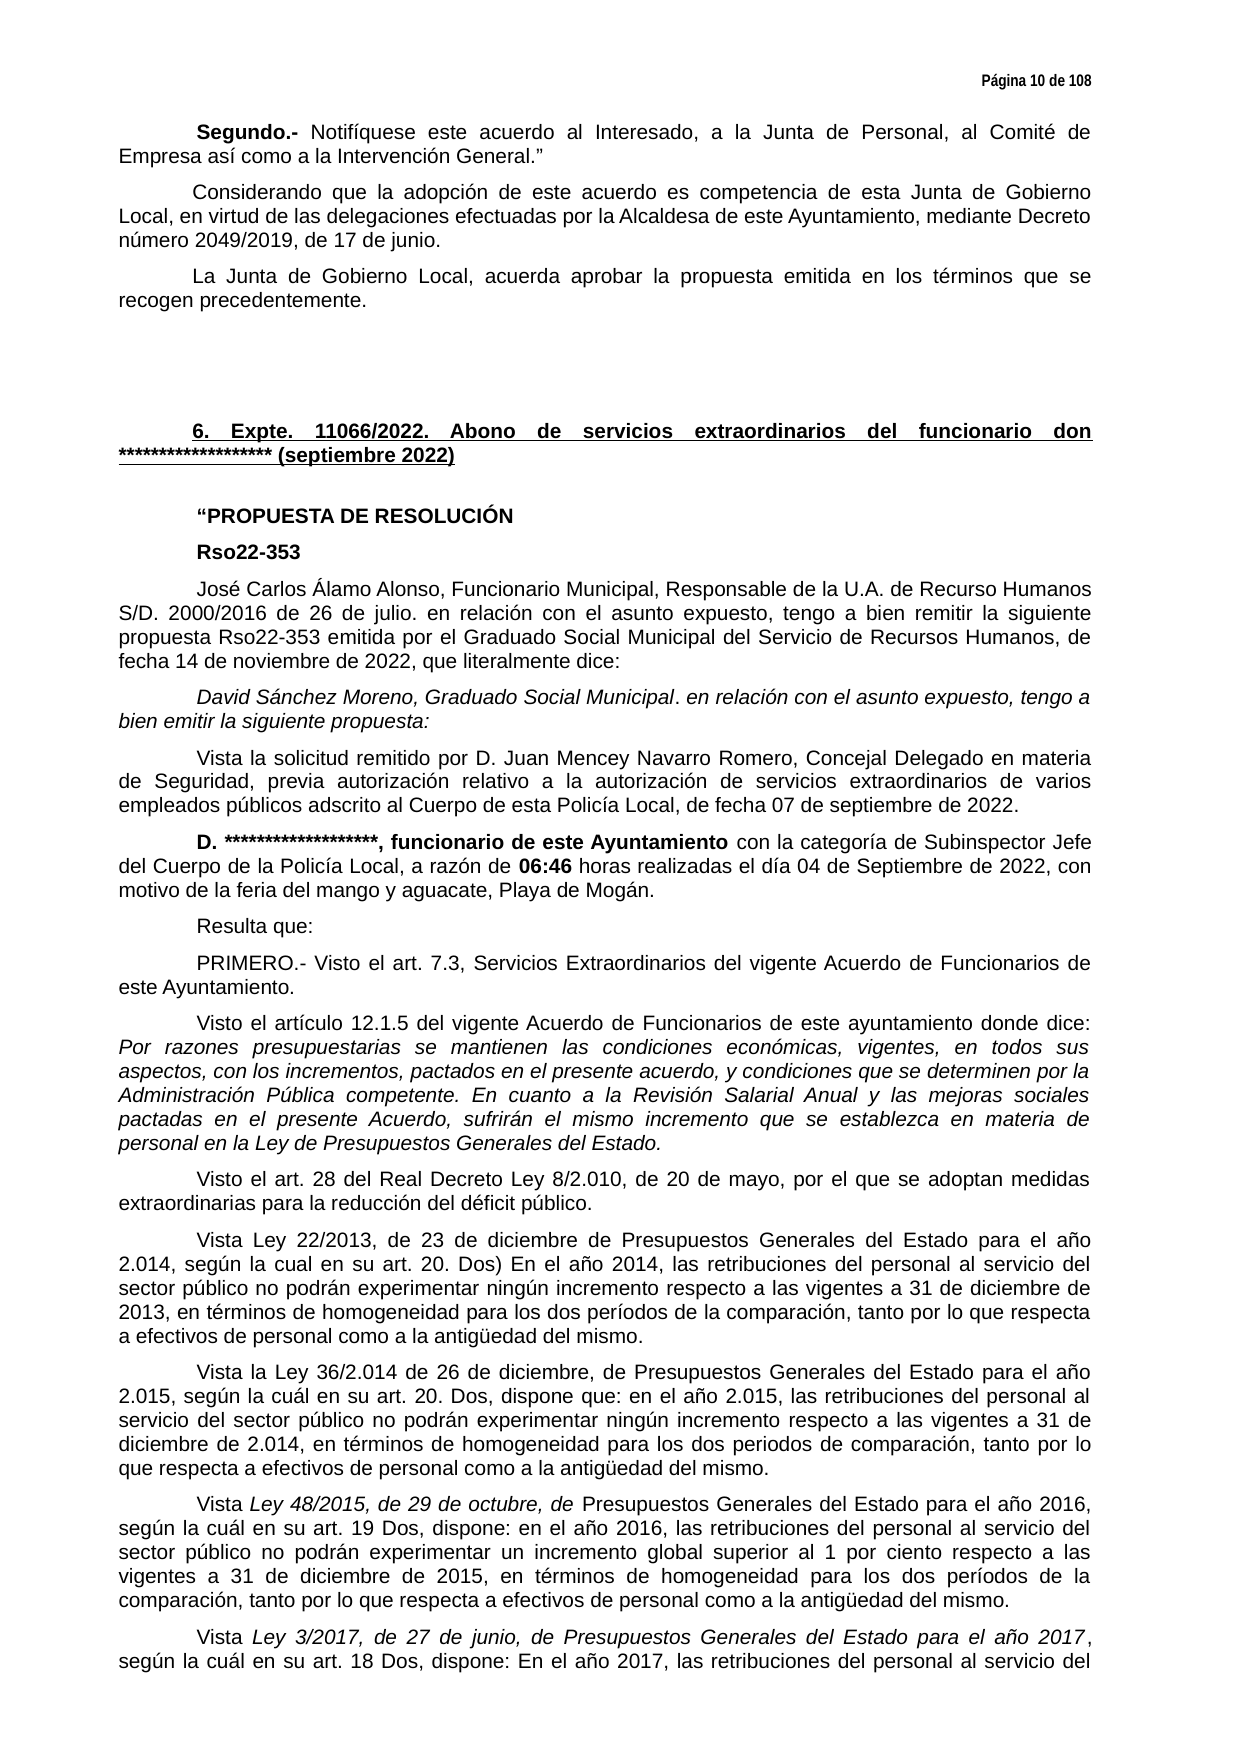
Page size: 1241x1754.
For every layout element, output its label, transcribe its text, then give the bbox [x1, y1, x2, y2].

text Vista Ley 22/2013, de 23 de diciembre de Presupuestos Generales del Estado para el año 2.014, según la cual en su art. 20. Dos) En el año 2014, las retribuciones del personal al servicio del sector público no podrán experimentar ningún incremento respecto a las vigentes a 31 de diciembre de 2013, en términos de homogeneidad para los dos períodos de la comparación, tanto por lo que respecta a efectivos de personal como a la antigüedad del mismo. [118, 1228, 1092, 1347]
text Vista la Ley 36/2.014 de 26 de diciembre, de Presupuestos Generales del Estado para el año 2.015, según la cuál en su art. 20. Dos, dispone que: en el año 2.015, las retribuciones del personal al servicio del sector público no podrán experimentar ningún incremento respecto a las vigentes a 31 de diciembre de 2.014, en términos de homogeneidad para los dos periodos de comparación, tanto por lo que respecta a efectivos de personal como a la antigüedad del mismo. [118, 1360, 1092, 1480]
text Visto el art. 28 del Real Decreto Ley 8/2.010, de 20 de mayo, por el que se adoptan medidas extraordinarias para la reducción del déficit público. [118, 1167, 1092, 1215]
text Vista Ley 3/2017, de 27 de junio, de Presupuestos Generales del Estado para el año 2017, según la cuál en su art. 18 Dos, dispone: En el año 2017, las retribuciones del personal al servicio del [118, 1624, 1092, 1672]
text La Junta de Gobierno Local, acuerda aprobar la propuesta emitida en los términos que se recogen precedentemente. [118, 264, 1092, 312]
text David Sánchez Moreno, Graduado Social Municipal. en relación con el asunto expuesto, tengo a bien emitir la siguiente propuesta: [118, 685, 1092, 733]
text “PROPUESTA DE RESOLUCIÓN [118, 504, 1092, 528]
text PRIMERO.- Visto el art. 7.3, Servicios Extraordinarios del vigente Acuerdo de Funcionarios de este Ayuntamiento. [118, 951, 1092, 998]
text 6. Expte. 11066/2022. Abono de servicios extraordinarios del funcionario don ******************* (septiembre 2022) [118, 419, 1092, 467]
text Segundo.- Notifíquese este acuerdo al Interesado, a la Junta de Personal, al Comité de Empresa así como a la Intervención General.” [118, 120, 1092, 168]
text Resulta que: [118, 914, 1092, 938]
text Vista Ley 48/2015, de 29 de octubre, de Presupuestos Generales del Estado para el año 2016, según la cuál en su art. 19 Dos, dispone: en el año 2016, las retribuciones del personal al servicio del sector público no podrán experimentar un incremento global superior al 1 por ciento respecto a las vigentes a 31 de diciembre de 2015, en términos de homogeneidad para los dos períodos de la comparación, tanto por lo que respecta a efectivos de personal como a la antigüedad del mismo. [118, 1492, 1092, 1612]
text José Carlos Álamo Alonso, Funcionario Municipal, Responsable de la U.A. de Recurso Humanos S/D. 2000/2016 de 26 de julio. en relación con el asunto expuesto, tengo a bien remitir la siguiente propuesta Rso22-353 emitida por el Graduado Social Municipal del Servicio de Recursos Humanos, de fecha 14 de noviembre de 2022, que literalmente dice: [118, 577, 1092, 672]
text Visto el artículo 12.1.5 del vigente Acuerdo de Funcionarios de este ayuntamiento donde dice: Por razones presupuestarias se mantienen las condiciones económicas, vigentes, en todos sus aspectos, con los incrementos, pactados en el presente acuerdo, y condiciones que se determinen por la Administración Pública competente. En cuanto a la Revisión Salarial Anual y las mejoras sociales pactadas en el presente Acuerdo, sufrirán el mismo incremento que se establezca en materia de personal en la Ley de Presupuestos Generales del Estado. [118, 1011, 1092, 1155]
text Vista la solicitud remitido por D. Juan Mencey Navarro Romero, Concejal Delegado en materia de Seguridad, previa autorización relativo a la autorización de servicios extraordinarios de varios empleados públicos adscrito al Cuerpo de esta Policía Local, de fecha 07 de septiembre de 2022. [118, 745, 1092, 817]
text Rso22-353 [118, 540, 1092, 564]
text D. *******************, funcionario de este Ayuntamiento con la categoría de Subinspector Jefe del Cuerpo de la Policía Local, a razón de 06:46 horas realizadas el día 04 de Septiembre de 2022, con motivo de la feria del mango y aguacate, Playa de Mogán. [118, 830, 1092, 902]
text Considerando que la adopción de este acuerdo es competencia de esta Junta de Gobierno Local, en virtud de las delegaciones efectuadas por la Alcaldesa de este Ayuntamiento, mediante Decreto número 2049/2019, de 17 de junio. [118, 180, 1092, 252]
